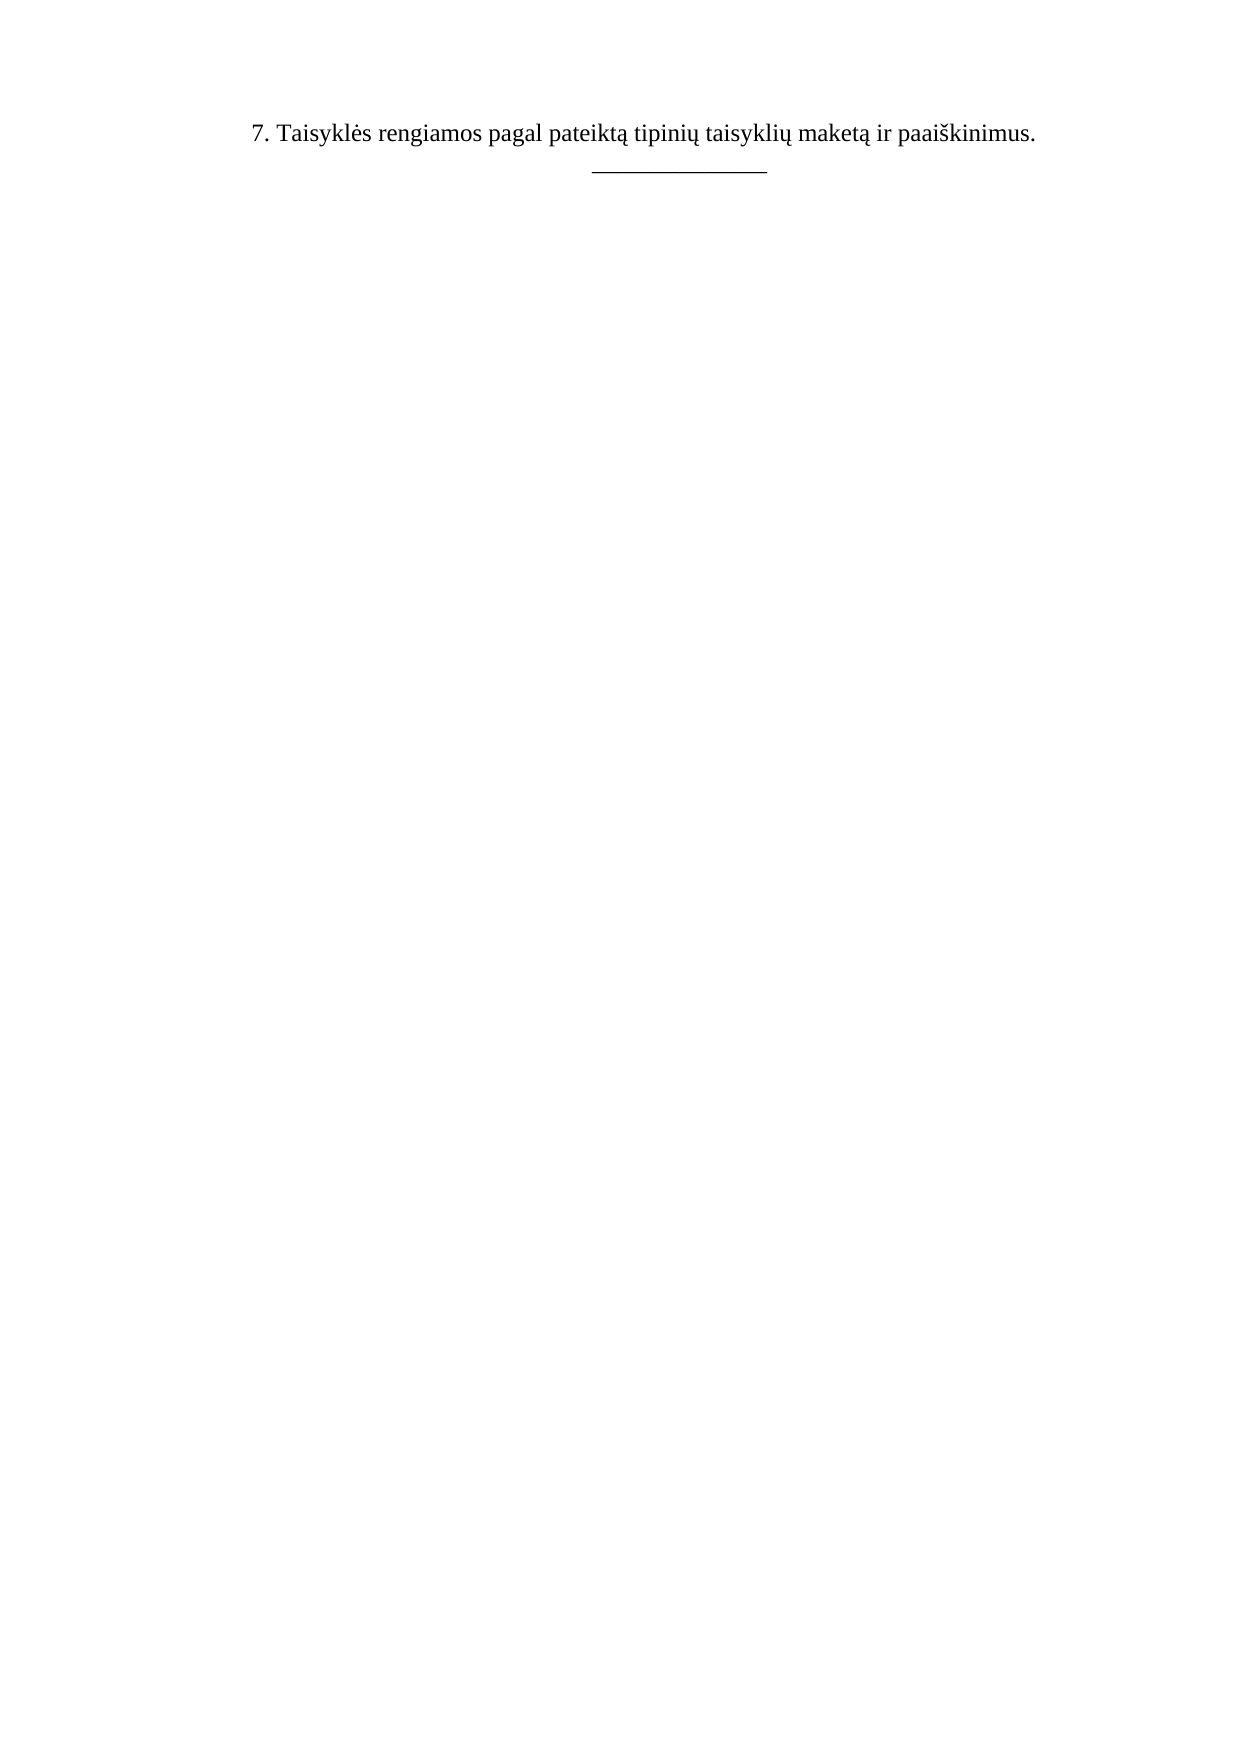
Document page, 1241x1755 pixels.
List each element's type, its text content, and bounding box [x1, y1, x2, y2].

text 7. Taisyklės rengiamos pagal pateiktą tipinių taisyklių maketą ir paaiškinimus. [177, 118, 1181, 147]
text ______________ [177, 147, 1181, 176]
